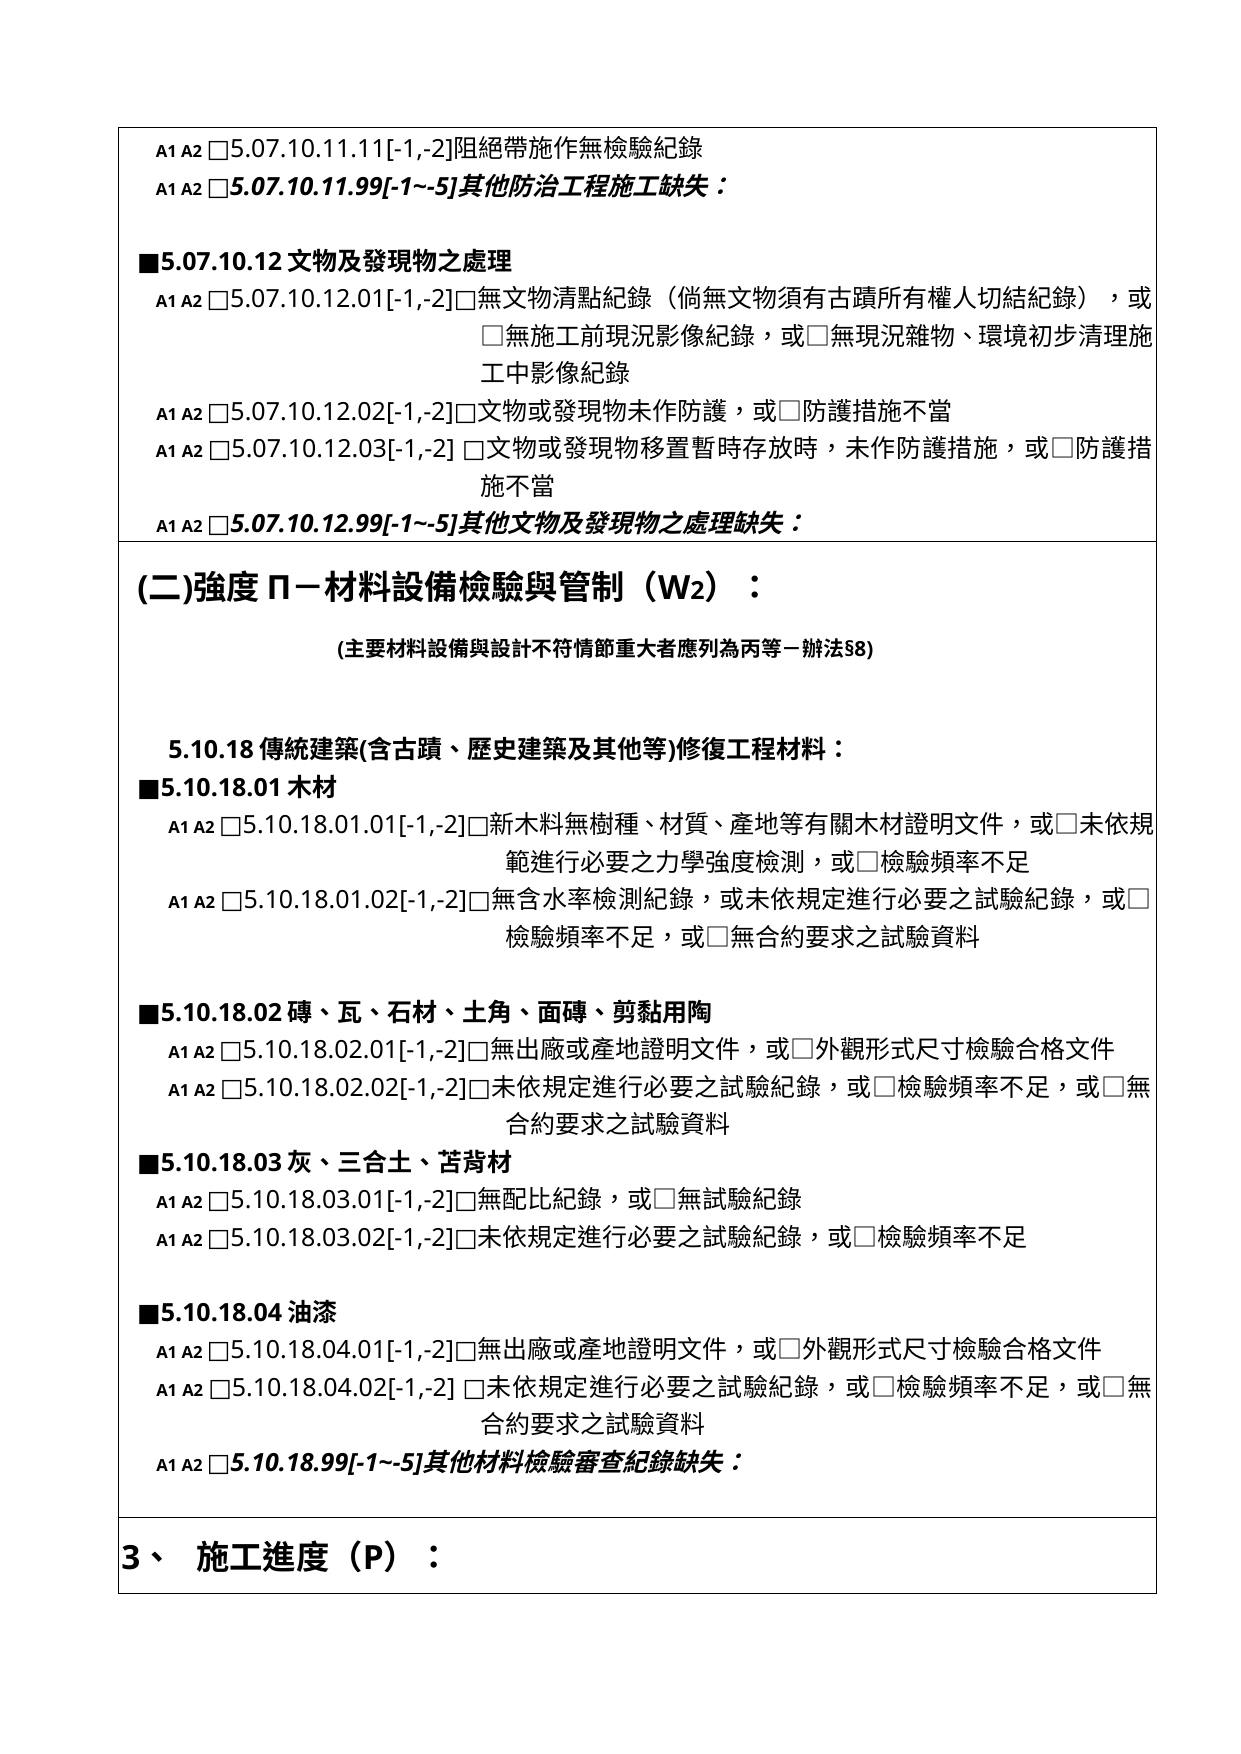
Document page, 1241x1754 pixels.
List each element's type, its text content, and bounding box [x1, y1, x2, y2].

table_cell 施工進度（P）： 說明： A1：「專案管理廠商」應負施工進度缺失之連帶責任者，請勾選本項，未勾選者不予扣點。 A2：「監造單位」應負施工進度缺失之連帶責任者，請勾選本項，未勾選者不予扣點。 [119, 1518, 1156, 1593]
table_cell A1 A2 □5.07.10.11.11[-1,-2]阻絕帶施作無檢驗紀錄 A1 A2 □5.07.10.11.99[-1~-5]其他防治工程施工缺失： ■5.07.10.12文物及發現物之處理 A1 A2 □5.07.10.12.01[-1,-2]□無文物清點紀錄（倘無文物須有古蹟所有權人切結紀錄），或□無施工前現況影像紀錄，或□無現況雜物、環境初步清理施工中影像紀錄 A1 A2 □5.07.10.12.02[-1,-2]□文物或發現物未作防護，或□防護措施不當 A1 A2 □5.07.10.12.03[-1,-2] □文物或發現物移置暫時存放時，未作防護措施，或□防護措施不當 A1 A2 □5.07.10.12.99[-1~-5]其他文物及發現物之處理缺失： [119, 128, 1156, 541]
table_cell (二)強度Π－材料設備檢驗與管制（W2）： (主要材料設備與設計不符情節重大者應列為丙等－辦法§8) 5.10.18傳統建築(含古蹟、歷史建築及其他等)修復工程材料： ■5.10.18.01木材 A1 A2 □5.10.18.01.01[-1,-2]□新木料無樹種、材質、產地等有關木材證明文件，或□未依規範進行必要之力學強度檢測，或□檢驗頻率不足 A1 A2 □5.10.18.01.02[-1,-2]□無含水率檢測紀錄，或未依規定進行必要之試驗紀錄，或□檢驗頻率不足，或□無合約要求之試驗資料 ■5.10.18.02磚、瓦、石材、土角、面磚、剪黏用陶 A1 A2 □5.10.18.02.01[-1,-2]□無出廠或產地證明文件，或□外觀形式尺寸檢驗合格文件 A1 A2 □5.10.18.02.02[-1,-2]□未依規定進行必要之試驗紀錄，或□檢驗頻率不足，或□無合約要求之試驗資料 ■5.10.18.03灰、三合土、苫背材 A1 A2 □5.10.18.03.01[-1,-2]□無配比紀錄，或□無試驗紀錄 A1 A2 □5.10.18.03.02[-1,-2]□未依規定進行必要之試驗紀錄，或□檢驗頻率不足 ■5.10.18.04油漆 A1 A2 □5.10.18.04.01[-1,-2]□無出廠或產地證明文件，或□外觀形式尺寸檢驗合格文件 A1 A2 □5.10.18.04.02[-1,-2] □未依規定進行必要之試驗紀錄，或□檢驗頻率不足，或□無合約要求之試驗資料 A1 A2 □5.10.18.99[-1~-5]其他材料檢驗審查紀錄缺失： [119, 542, 1156, 1517]
